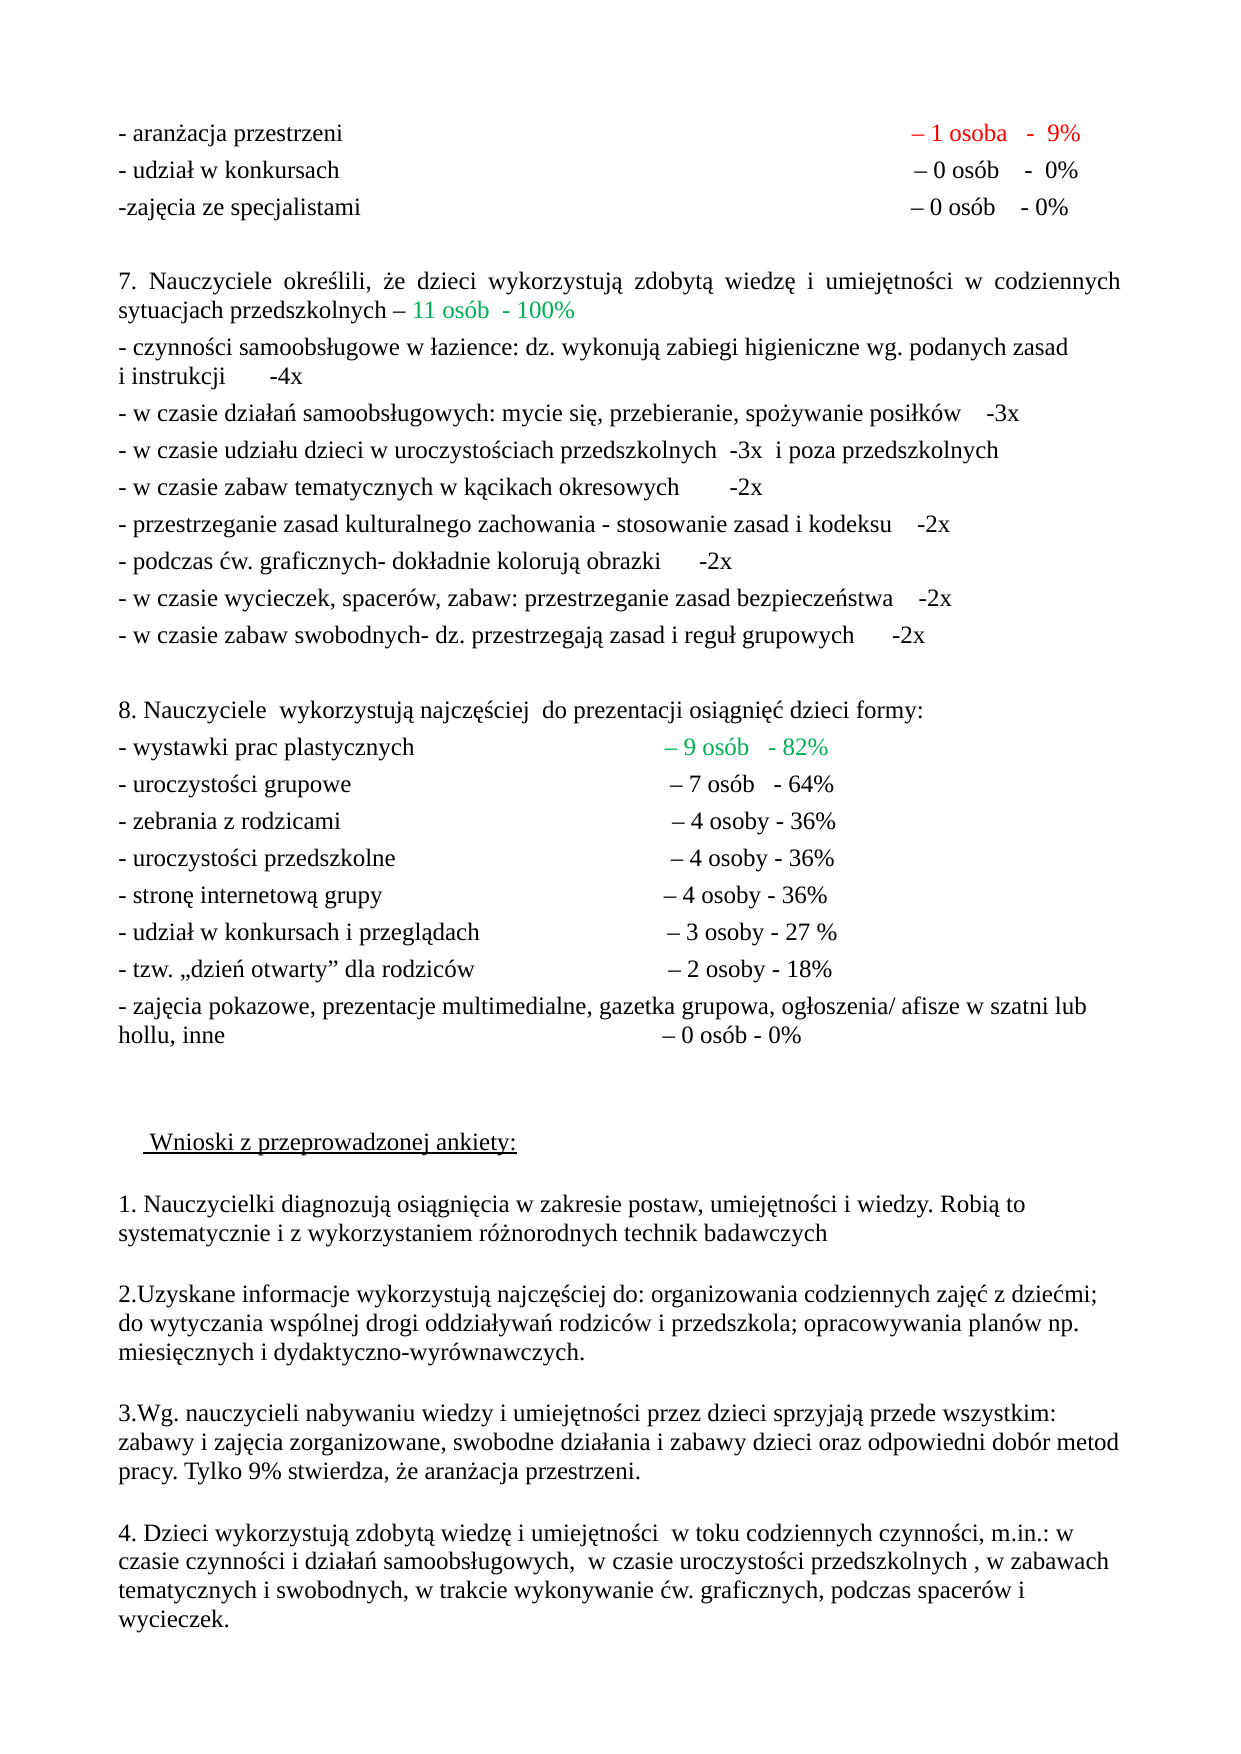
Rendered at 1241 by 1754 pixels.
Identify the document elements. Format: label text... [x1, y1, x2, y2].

list - w czasie udziału dzieci w uroczystościach przedszkolnych -3x i poza przedszkolnych [118, 435, 1122, 464]
list Wnioski z przeprowadzonej ankiety: [118, 1127, 1122, 1156]
list - w czasie zabaw tematycznych w kącikach okresowych -2x [118, 472, 1122, 501]
text - uroczystości przedszkolne – 4 osoby - 36% [118, 843, 1122, 872]
list - podczas ćw. graficznych- dokładnie kolorują obrazki -2x [118, 546, 1122, 575]
list - w czasie działań samoobsługowych: mycie się, przebieranie, spożywanie posiłków -3x [118, 398, 1122, 427]
text - aranżacja przestrzeni – 1 osoba - 9% [118, 118, 1122, 147]
text - zebrania z rodzicami – 4 osoby - 36% [118, 806, 1122, 835]
text - udział w konkursach i przeglądach – 3 osoby - 27 % [118, 917, 1122, 946]
text 7. Nauczyciele określili, że dzieci wykorzystują zdobytą wiedzę i umiejętności w codziennych sytuacjach przedszkolnych – 11 osób - 100% [118, 266, 1122, 324]
list - przestrzeganie zasad kulturalnego zachowania - stosowanie zasad i kodeksu -2x [118, 509, 1122, 538]
text - udział w konkursach – 0 osób - 0% [118, 155, 1122, 184]
text - tzw. „dzień otwarty” dla rodziców – 2 osoby - 18% [118, 954, 1122, 983]
list - czynności samoobsługowe w łazience: dz. wykonują zabiegi higieniczne wg. podanych zasad i instrukcji -4x [118, 332, 1122, 390]
text -zajęcia ze specjalistami – 0 osób - 0% [118, 192, 1122, 221]
list 3.Wg. nauczycieli nabywaniu wiedzy i umiejętności przez dzieci sprzyjają przede wszystkim: zabawy i zajęcia zorganizowane, swobodne działania i zabawy dzieci oraz odpowiedni dobór metod pracy. Tylko 9% stwierdza, że aranżacja przestrzeni. [118, 1398, 1122, 1485]
text - wystawki prac plastycznych – 9 osób - 82% [118, 732, 1122, 761]
list 1. Nauczycielki diagnozują osiągnięcia w zakresie postaw, umiejętności i wiedzy. Robią to systematycznie i z wykorzystaniem różnorodnych technik badawczych [118, 1189, 1122, 1246]
list 2.Uzyskane informacje wykorzystują najczęściej do: organizowania codziennych zajęć z dziećmi; do wytyczania wspólnej drogi oddziaływań rodziców i przedszkola; opracowywania planów np. miesięcznych i dydaktyczno-wyrównawczych. [118, 1279, 1122, 1366]
text - zajęcia pokazowe, prezentacje multimedialne, gazetka grupowa, ogłoszenia/ afisze w szatni lub hollu, inne – 0 osób - 0% [118, 991, 1122, 1049]
text - uroczystości grupowe – 7 osób - 64% [118, 769, 1122, 798]
text - stronę internetową grupy – 4 osoby - 36% [118, 880, 1122, 909]
list 4. Dzieci wykorzystują zdobytą wiedzę i umiejętności w toku codziennych czynności, m.in.: w czasie czynności i działań samoobsługowych, w czasie uroczystości przedszkolnych , w zabawach tematycznych i swobodnych, w trakcie wykonywanie ćw. graficznych, podczas spacerów i wycieczek. [118, 1518, 1122, 1633]
list - w czasie wycieczek, spacerów, zabaw: przestrzeganie zasad bezpieczeństwa -2x [118, 583, 1122, 612]
list - w czasie zabaw swobodnych- dz. przestrzegają zasad i reguł grupowych -2x [118, 621, 1122, 649]
text 8. Nauczyciele wykorzystują najczęściej do prezentacji osiągnięć dzieci formy: [118, 695, 1122, 723]
